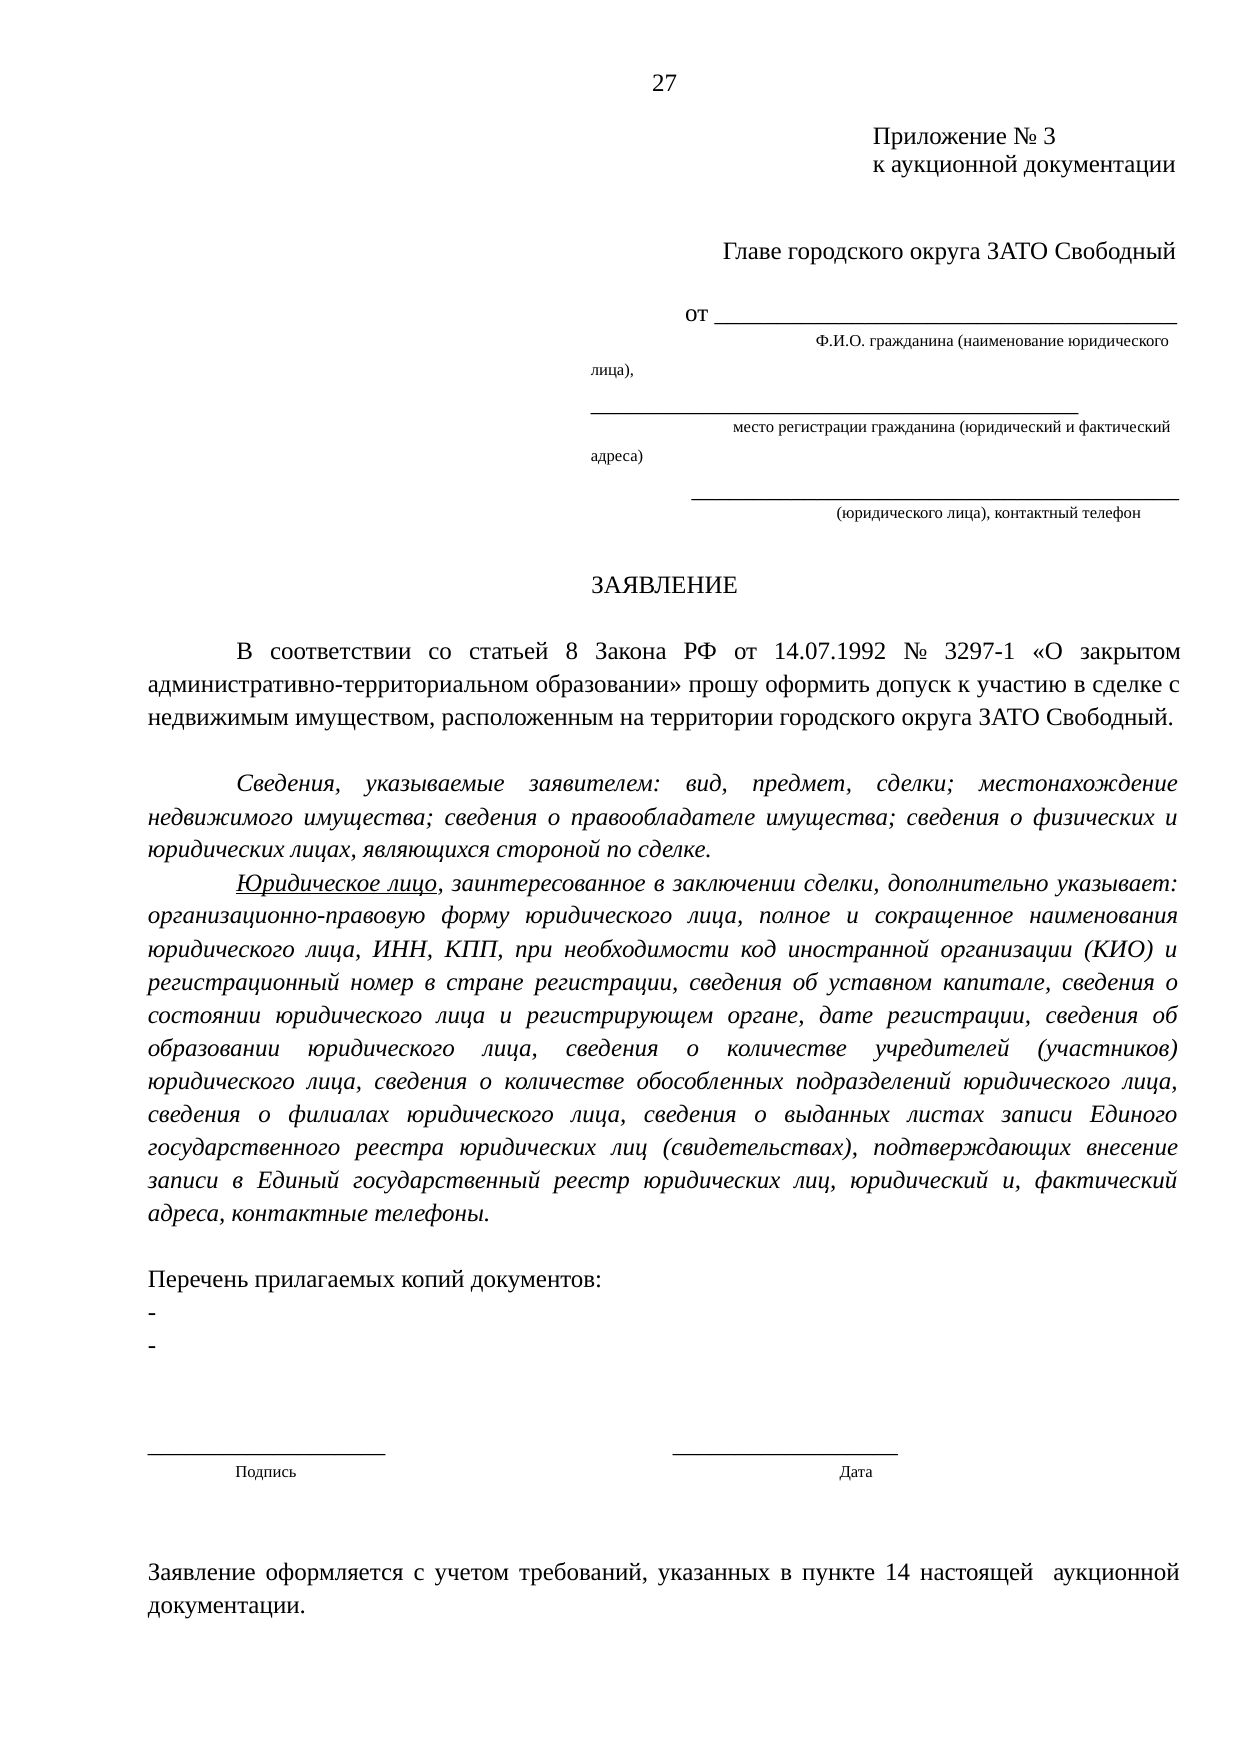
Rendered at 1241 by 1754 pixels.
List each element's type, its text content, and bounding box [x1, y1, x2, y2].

text Сведения, указываемые заявителем: вид, предмет, сделки; местонахождение недвижимого имущества; сведения о правообладателе имущества; сведения о физических и юридических лицах, являющихся стороной по сделке. [148, 768, 1181, 863]
text В соответствии со статьей 8 Закона РФ от 14.07.1992 № 3297-1 «О закрытом административно-территориальном образовании» прошу оформить допуск к участию в сделке с недвижимым имуществом, расположенным на территории городского округа ЗАТО Свободный. [148, 636, 1181, 731]
text - [148, 1297, 1181, 1326]
text Приложение № 3 [148, 121, 1181, 149]
text Главе городского округа ЗАТО Свободный [148, 236, 1181, 264]
text к аукционной документации [148, 149, 1181, 178]
text ЗАЯВЛЕНИЕ [148, 570, 1181, 599]
text - [148, 1330, 1181, 1359]
text Юридическое лицо, заинтересованное в заключении сделки, дополнительно указывает: организационно-правовую форму юридического лица, полное и сокращенное наименования юридического лица, ИНН, КПП, при необходимости код иностранной организации (КИО) и регистрационный номер в стране регистрации, сведения об уставном капитале, сведения о состоянии юридического лица и регистрирующем органе, дате регистрации, сведения об образовании юридического лица, сведения о количестве учредителей (участников) юридического лица, сведения о количестве обособленных подразделений юридического лица, сведения о филиалах юридического лица, сведения о выданных листах записи Единого государственного реестра юридических лиц (свидетельствах), подтверждающих внесение записи в Единый государственный реестр юридических лиц, юридический и, фактический адреса, контактные телефоны. [148, 868, 1181, 1227]
text Перечень прилагаемых копий документов: [148, 1264, 1181, 1293]
text _______________________________________ [148, 474, 1181, 503]
text от _____________________________________ [591, 298, 1181, 326]
text (юридического лица), контактный телефон [591, 503, 1181, 532]
text Подпись Дата [148, 1462, 1181, 1491]
text Заявление оформляется с учетом требований, указанных в пункте 14 настоящей аукционной документации. [148, 1557, 1181, 1618]
text ___________________ __________________ [148, 1429, 1181, 1458]
text Ф.И.О. гражданина (наименование юридического лица), _______________________________________ [591, 331, 1181, 417]
text место регистрации гражданина (юридический и фактический адреса) [591, 417, 1181, 474]
